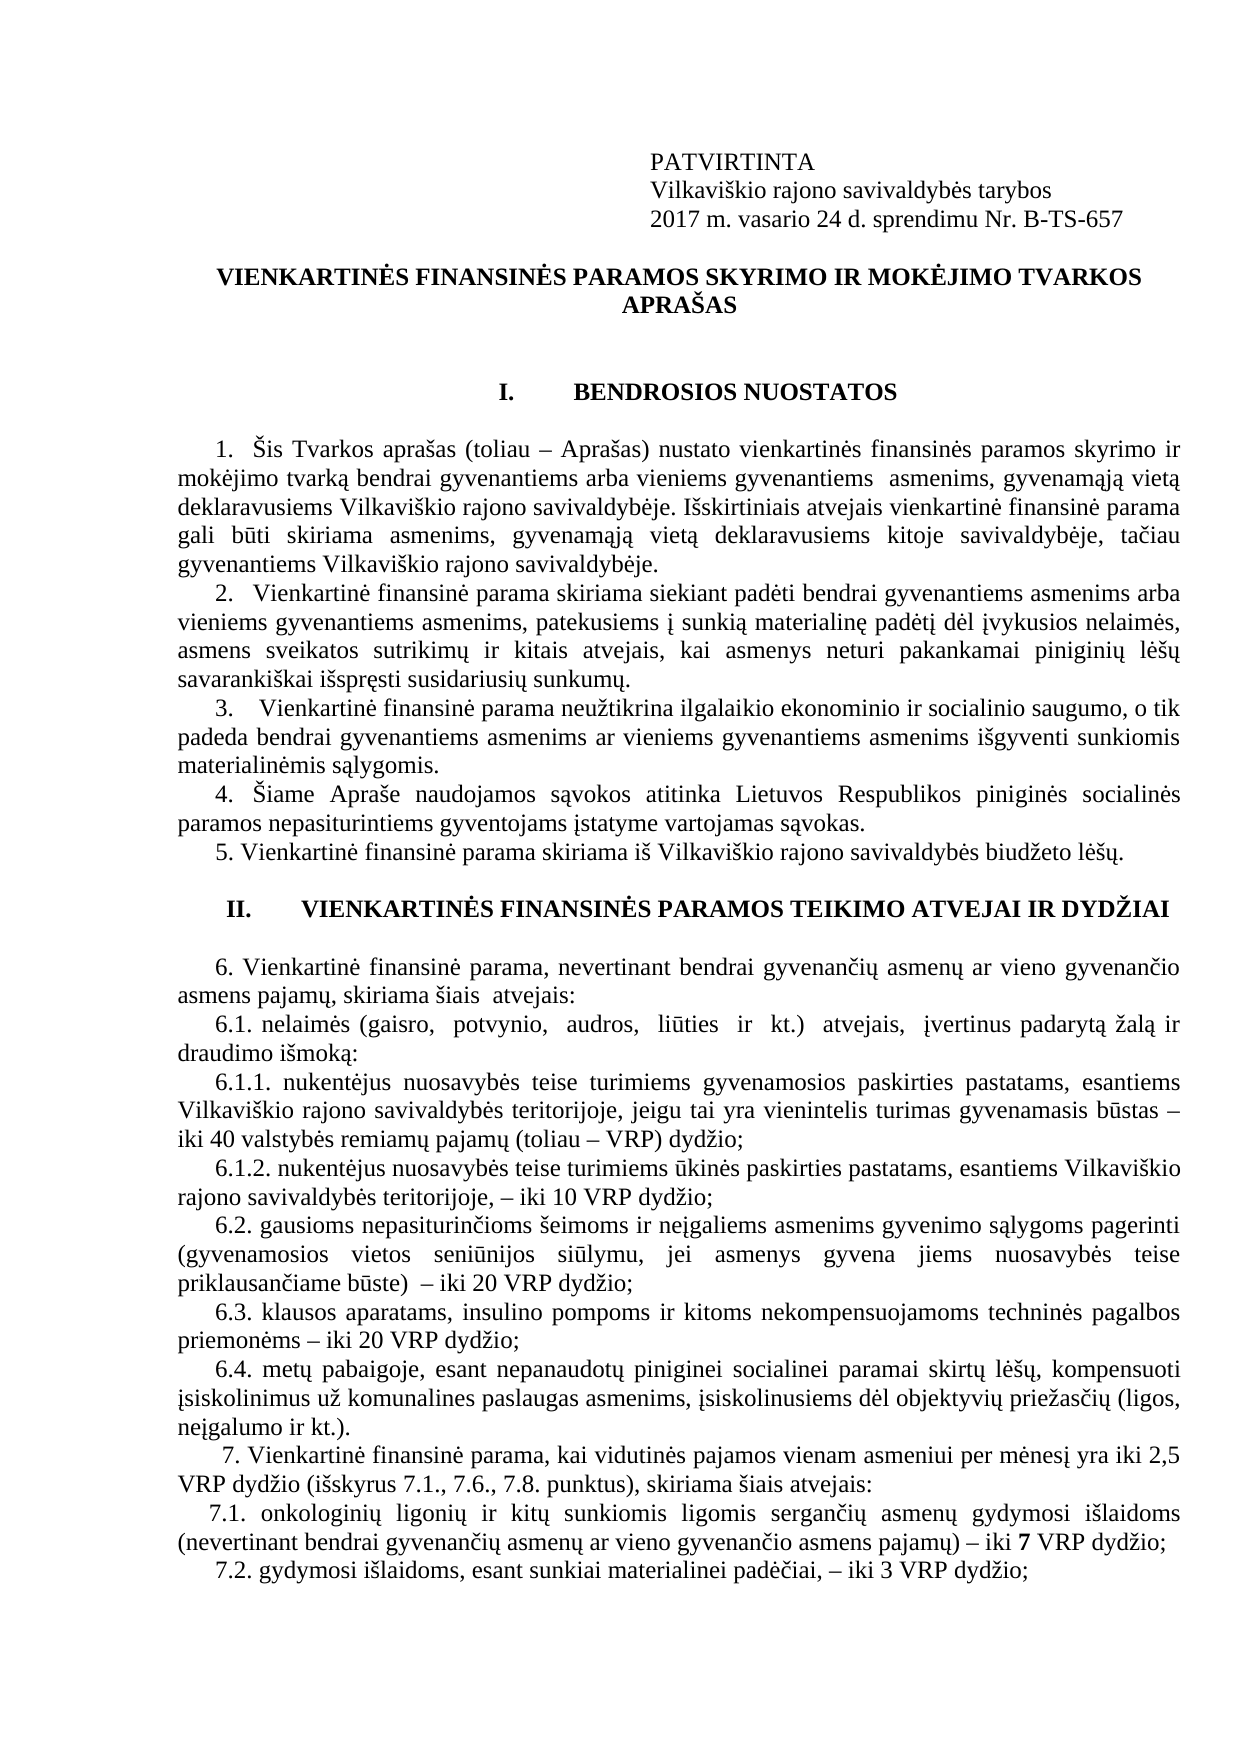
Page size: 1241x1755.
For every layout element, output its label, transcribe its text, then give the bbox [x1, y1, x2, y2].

text Vilkaviškio rajono savivaldybės tarybos [650, 176, 1181, 204]
text 6.3. klausos aparatams, insulino pompoms ir kitoms nekompensuojamoms techninės pagalbos priemonėms – iki 20 VRP dydžio; [177, 1297, 1181, 1354]
text 7.1. onkologinių ligonių ir kitų sunkiomis ligomis sergančių asmenų gydymosi išlaidoms (nevertinant bendrai gyvenančių asmenų ar vieno gyvenančio asmens pajamų) – iki 7 VRP dydžio; [177, 1498, 1181, 1556]
text II. VIENKARTINĖS FINANSINĖS PARAMOS TEIKIMO ATVEJAI IR DYDŽIAI [215, 894, 1181, 923]
text 6.1. nelaimės (gaisro, potvynio, audros, liūties ir kt.) atvejais, įvertinus padarytą žalą ir draudimo išmoką: [177, 1009, 1181, 1067]
text 7.2. gydymosi išlaidoms, esant sunkiai materialinei padėčiai, – iki 3 VRP dydžio; [215, 1556, 1181, 1584]
text 2. Vienkartinė finansinė parama skiriama siekiant padėti bendrai gyvenantiems asmenims arba vieniems gyvenantiems asmenims, patekusiems į sunkią materialinę padėtį dėl įvykusios nelaimės, asmens sveikatos sutrikimų ir kitais atvejais, kai asmenys neturi pakankamai piniginių lėšų savarankiškai išspręsti susidariusių sunkumų. [177, 578, 1181, 693]
text 6.4. metų pabaigoje, esant nepanaudotų piniginei socialinei paramai skirtų lėšų, kompensuoti įsiskolinimus už komunalines paslaugas asmenims, įsiskolinusiems dėl objektyvių priežasčių (ligos, neįgalumo ir kt.). [177, 1354, 1181, 1441]
text 6. Vienkartinė finansinė parama, nevertinant bendrai gyvenančių asmenų ar vieno gyvenančio asmens pajamų, skiriama šiais atvejais: [177, 952, 1181, 1009]
text 6.1.1. nukentėjus nuosavybės teise turimiems gyvenamosios paskirties pastatams, esantiems Vilkaviškio rajono savivaldybės teritorijoje, jeigu tai yra vienintelis turimas gyvenamasis būstas – iki 40 valstybės remiamų pajamų (toliau – VRP) dydžio; [177, 1067, 1181, 1153]
text 3. Vienkartinė finansinė parama neužtikrina ilgalaikio ekonominio ir socialinio saugumo, o tik padeda bendrai gyvenantiems asmenims ar vieniems gyvenantiems asmenims išgyventi sunkiomis materialinėmis sąlygomis. [177, 693, 1181, 779]
text 6.2. gausioms nepasiturinčioms šeimoms ir neįgaliems asmenims gyvenimo sąlygoms pagerinti (gyvenamosios vietos seniūnijos siūlymu, jei asmenys gyvena jiems nuosavybės teise priklausančiame būste) – iki 20 VRP dydžio; [177, 1211, 1181, 1297]
text I. BENDROSIOS NUOSTATOS [215, 377, 1181, 406]
text PATVIRTINTA [650, 147, 1181, 176]
text 1. Šis Tvarkos aprašas (toliau – Aprašas) nustato vienkartinės finansinės paramos skyrimo ir mokėjimo tvarką bendrai gyvenantiems arba vieniems gyvenantiems asmenims, gyvenamąją vietą deklaravusiems Vilkaviškio rajono savivaldybėje. Išskirtiniais atvejais vienkartinė finansinė parama gali būti skiriama asmenims, gyvenamąją vietą deklaravusiems kitoje savivaldybėje, tačiau gyvenantiems Vilkaviškio rajono savivaldybėje. [177, 434, 1181, 578]
text VIENKARTINĖS FINANSINĖS PARAMOS SKYRIMO IR MOKĖJIMO TVARKOS APRAŠAS [177, 262, 1181, 319]
text 6.1.2. nukentėjus nuosavybės teise turimiems ūkinės paskirties pastatams, esantiems Vilkaviškio rajono savivaldybės teritorijoje, – iki 10 VRP dydžio; [177, 1153, 1181, 1211]
text 7. Vienkartinė finansinė parama, kai vidutinės pajamos vienam asmeniui per mėnesį yra iki 2,5 VRP dydžio (išskyrus 7.1., 7.6., 7.8. punktus), skiriama šiais atvejais: [177, 1441, 1181, 1498]
text 2017 m. vasario 24 d. sprendimu Nr. B-TS-657 [650, 204, 1181, 233]
text 4. Šiame Apraše naudojamos sąvokos atitinka Lietuvos Respublikos piniginės socialinės paramos nepasiturintiems gyventojams įstatyme vartojamas sąvokas. [177, 779, 1181, 837]
text 5. Vienkartinė finansinė parama skiriama iš Vilkaviškio rajono savivaldybės biudžeto lėšų. [202, 837, 1181, 866]
